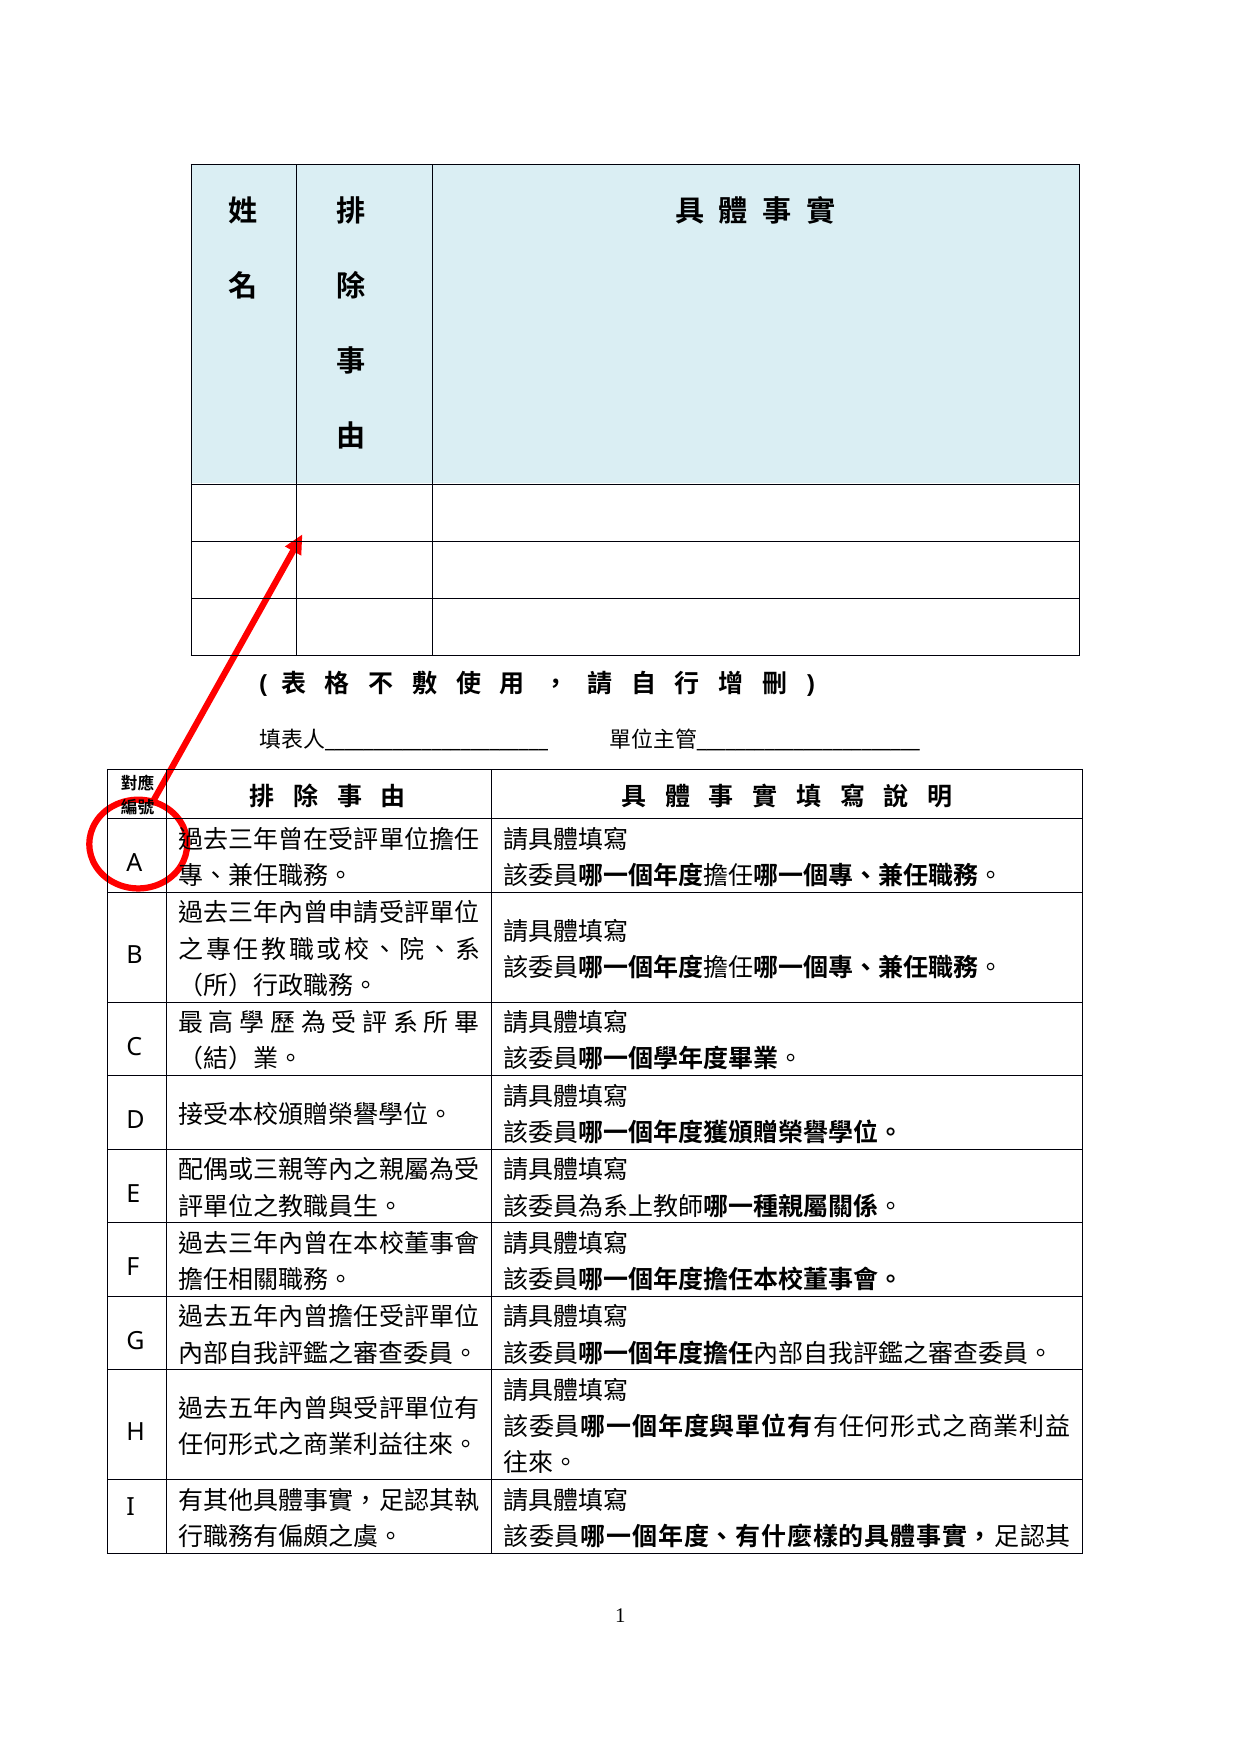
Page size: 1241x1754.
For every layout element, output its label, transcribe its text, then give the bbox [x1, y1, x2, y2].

table_header 排除事由 [297, 165, 432, 483]
table_cell 過去五年內曾與受評單位有任何形式之商業利益往來。 [167, 1370, 491, 1479]
table_cell 接受本校頒贈榮譽學位。 [167, 1076, 491, 1149]
table_cell [192, 485, 296, 541]
table_cell [433, 599, 1079, 655]
table_cell [192, 542, 296, 598]
table_cell A [108, 819, 166, 892]
table_cell 過去三年內曾申請受評單位之專任教職或校、院、系（所）行政職務。 [167, 893, 491, 1002]
table_cell H [108, 1370, 166, 1479]
table_cell [192, 599, 296, 655]
table_cell [297, 599, 432, 655]
table_cell 請具體填寫 該委員哪一個年度、有什麼樣的具體事實，足認其 [492, 1480, 1082, 1553]
list 填表人_______________________ 單位主管_______________________ [243, 713, 1047, 750]
table_header 排除事由 [167, 770, 491, 818]
table_cell I [108, 1480, 166, 1553]
table_cell 請具體填寫 該委員哪一個年度擔任內部自我評鑑之審查委員。 [492, 1297, 1082, 1369]
table_cell 有其他具體事實，足認其執行職務有偏頗之虞。 [167, 1480, 491, 1553]
table_cell D [108, 1076, 166, 1149]
table_cell 過去三年曾在受評單位擔任專、兼任職務。 [167, 819, 491, 892]
table_cell 請具體填寫 該委員哪一個年度擔任本校董事會。 [492, 1223, 1082, 1296]
table_cell 過去五年內曾擔任受評單位內部自我評鑑之審查委員。 [167, 1297, 491, 1369]
table_cell [433, 485, 1079, 541]
table_cell 最高學歷為受評系所畢（結）業。 [167, 1003, 491, 1075]
table_cell G [108, 1297, 166, 1369]
table_cell B [108, 893, 166, 1002]
table_cell F [108, 1223, 166, 1296]
table_cell 請具體填寫 該委員哪一個年度獲頒贈榮譽學位。 [492, 1076, 1082, 1149]
table_cell [297, 485, 432, 541]
table_cell [433, 542, 1079, 598]
table_cell C [108, 1003, 166, 1075]
table_cell 請具體填寫 該委員哪一個學年度畢業。 [492, 1003, 1082, 1075]
table_header 姓名 [192, 165, 296, 483]
table_cell 請具體填寫 該委員哪一個年度擔任哪一個專、兼任職務。 [492, 819, 1082, 892]
table_cell 請具體填寫 該委員哪一個年度擔任哪一個專、兼任職務。 [492, 893, 1082, 1002]
table_header 具體事實 [433, 165, 1079, 483]
table_cell [297, 542, 432, 598]
table_cell 請具體填寫 該委員哪一個年度與單位有有任何形式之商業利益往來。 [492, 1370, 1082, 1479]
table_cell 請具體填寫 該委員為系上教師哪一種親屬關係。 [492, 1150, 1082, 1222]
table_cell 配偶或三親等內之親屬為受評單位之教職員生。 [167, 1150, 491, 1222]
table_header 對應編號 [108, 770, 166, 818]
list (表格不敷使用，請自行增刪) [243, 656, 1047, 694]
table_cell E [108, 1150, 166, 1222]
table_header 具體事實填寫說明 [492, 770, 1082, 818]
table_cell 過去三年內曾在本校董事會擔任相關職務。 [167, 1223, 491, 1296]
